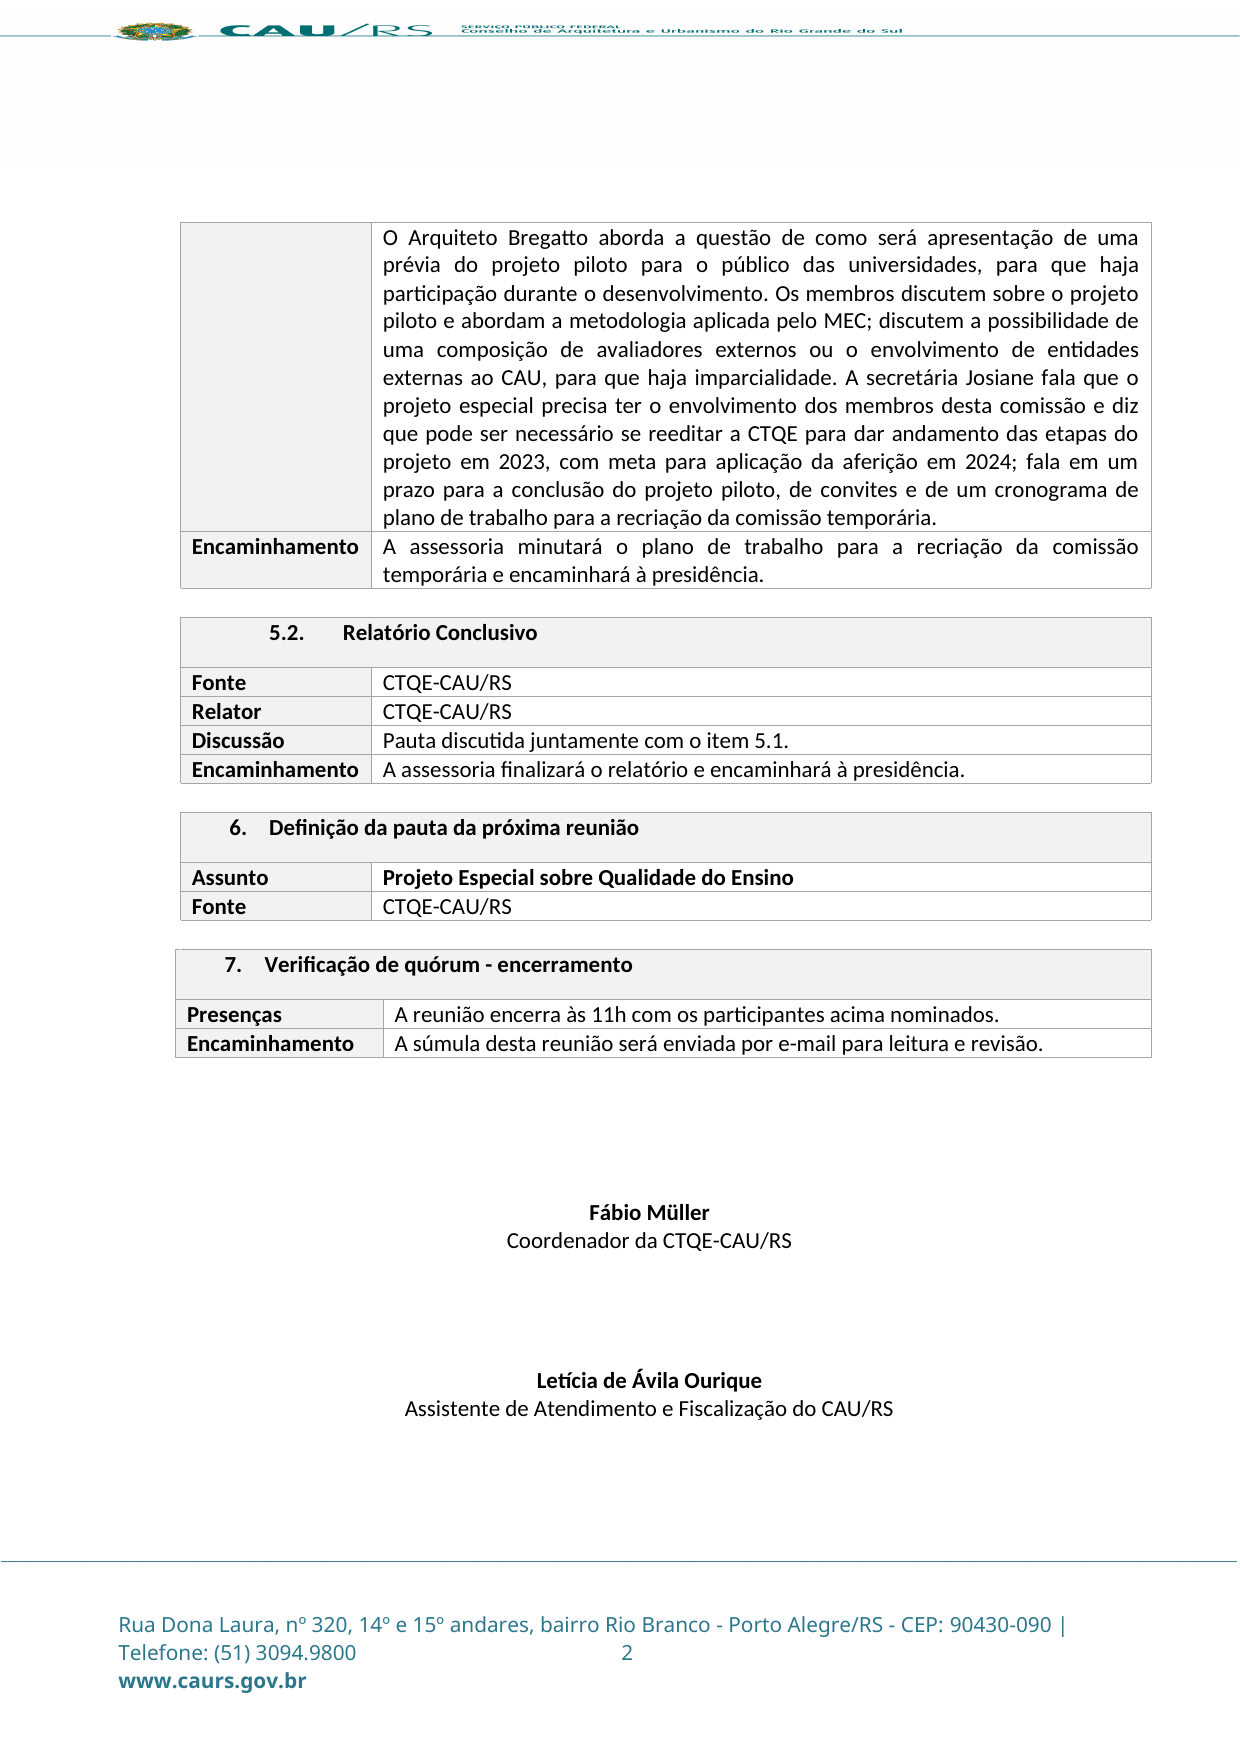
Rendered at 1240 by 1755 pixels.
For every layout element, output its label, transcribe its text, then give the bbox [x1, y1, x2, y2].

table_cell [181, 784, 1151, 812]
table_cell O Arquiteto Bregatto aborda a questão de como será apresentação de uma prévia do projeto piloto para o público das universidades, para que haja participação durante o desenvolvimento. Os membros discutem sobre o projeto piloto e abordam a metodologia aplicada pelo MEC; discutem a possibilidade de uma composição de avaliadores externos ou o envolvimento de entidades externas ao CAU, para que haja imparcialidade. A secretária Josiane fala que o projeto especial precisa ter o envolvimento dos membros desta comissão e diz que pode ser necessário se reeditar a CTQE para dar andamento das etapas do projeto em 2023, com meta para aplicação da aferição em 2024; fala em um prazo para a conclusão do projeto piloto, de convites e de um cronograma de plano de trabalho para a recriação da comissão temporária. [372, 223, 1151, 531]
table_cell Fonte [181, 668, 371, 696]
table_cell Pauta discutida juntamente com o item 5.1. [372, 726, 1151, 754]
table_cell [176, 754, 180, 783]
text Assistente de Atendimento e Fiscalização do CAU/RS [177, 1394, 1121, 1423]
table_cell [176, 725, 180, 754]
table_cell [176, 891, 180, 920]
table_cell [176, 812, 180, 862]
table_cell Presenças [176, 1000, 383, 1028]
table_cell A assessoria finalizará o relatório e encaminhará à presidência. [372, 755, 1151, 783]
table_cell [176, 920, 180, 949]
table_cell [176, 222, 180, 531]
text Coordenador da CTQE-CAU/RS [177, 1226, 1121, 1254]
table_cell Discussão [181, 726, 371, 754]
table_cell CTQE-CAU/RS [372, 892, 1151, 920]
table_cell Encaminhamento [176, 1029, 383, 1057]
table_cell A assessoria minutará o plano de trabalho para a recriação da comissão temporária e encaminhará à presidência. [372, 532, 1151, 588]
text Fábio Müller [177, 1198, 1121, 1226]
table_cell [176, 617, 180, 667]
table_cell Encaminhamento [181, 755, 371, 783]
table_cell Projeto Especial sobre Qualidade do Ensino [372, 863, 1151, 891]
table_cell CTQE-CAU/RS [372, 697, 1151, 725]
table_cell [176, 783, 180, 812]
table_cell Definição da pauta da próxima reunião [181, 813, 1151, 862]
table_cell Verificação de quórum - encerramento [176, 950, 1151, 999]
table_cell [176, 667, 180, 696]
table_cell [176, 588, 180, 617]
table_cell [176, 531, 180, 588]
table_cell Assunto [181, 863, 371, 891]
table_cell [181, 921, 1151, 949]
table_cell [181, 223, 371, 531]
table_cell A súmula desta reunião será enviada por e-mail para leitura e revisão. [384, 1029, 1151, 1057]
table_cell [176, 696, 180, 725]
text Letícia de Ávila Ourique [177, 1367, 1121, 1394]
table_cell Relator [181, 697, 371, 725]
table_cell Fonte [181, 892, 371, 920]
table_cell A reunião encerra às 11h com os participantes acima nominados. [384, 1000, 1151, 1028]
table_cell [176, 862, 180, 891]
table_cell Encaminhamento [181, 532, 371, 588]
table_cell [181, 589, 1151, 617]
table_cell Relatório Conclusivo [181, 618, 1151, 667]
table_cell CTQE-CAU/RS [372, 668, 1151, 696]
